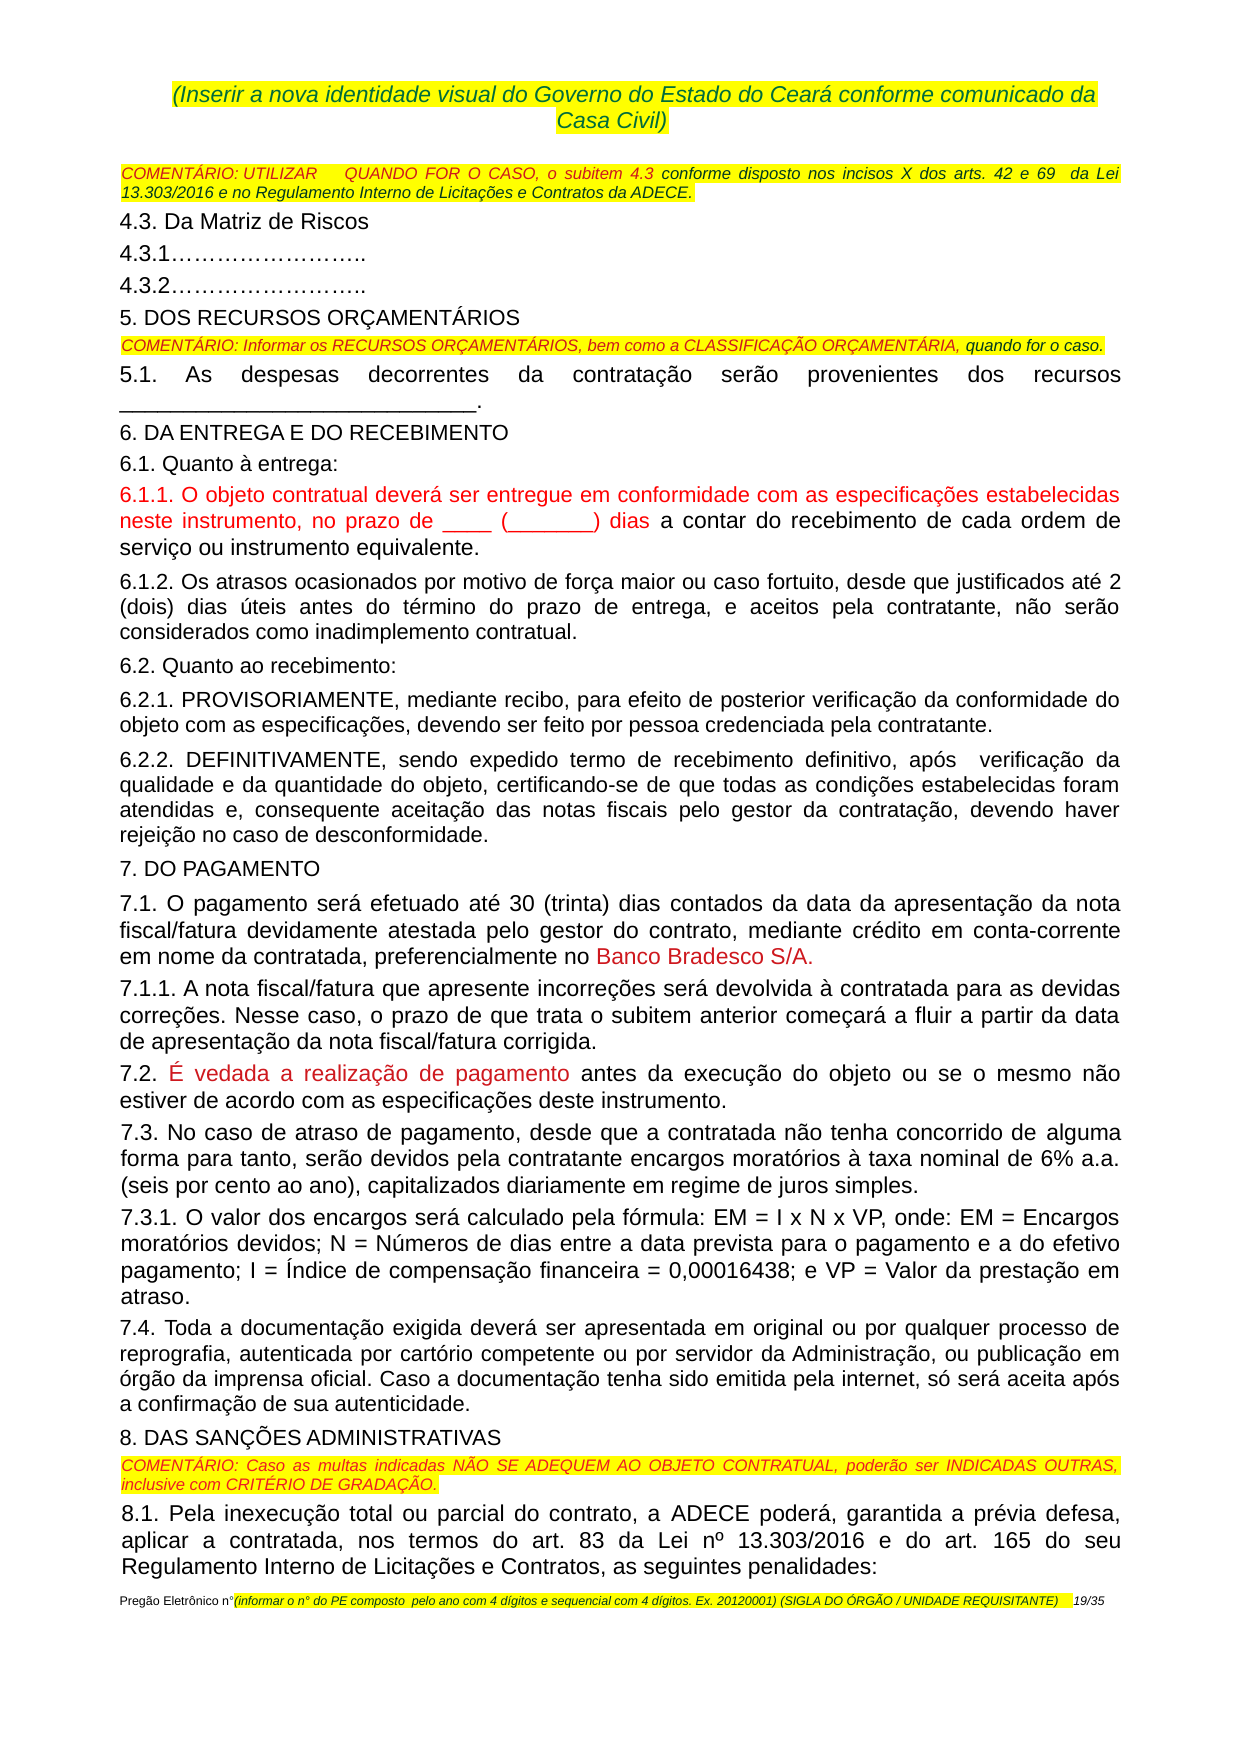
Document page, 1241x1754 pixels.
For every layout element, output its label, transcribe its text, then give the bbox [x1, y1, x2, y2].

text 6.1.1. O objeto contratual deverá ser entregue em conformidade com as especificações estabelecidas neste instrumento, no prazo de ____ (_______) dias a contar do recebimento de cada ordem de serviço ou instrumento equivalente. [119, 482, 1121, 560]
text 6.2. Quanto ao recebimento: [119, 653, 1121, 678]
text 5. DOS RECURSOS ORÇAMENTÁRIOS [119, 305, 1121, 330]
text 6.2.1. PROVISORIAMENTE, mediante recibo, para efeito de posterior verificação da conformidade do objeto com as especificações, devendo ser feito por pessoa credenciada pela contratante. [119, 687, 1121, 738]
text 6.1.2. Os atrasos ocasionados por motivo de força maior ou caso fortuito, desde que justificados até 2 (dois) dias úteis antes do término do prazo de entrega, e aceitos pela contratante, não serão considerados como inadimplemento contratual. [119, 569, 1121, 644]
text 7.1. O pagamento será efetuado até 30 (trinta) dias contados da data da apresentação da nota fiscal/fatura devidamente atestada pelo gestor do contrato, mediante crédito em conta-corrente em nome da contratada, preferencialmente no Banco Bradesco S/A. [119, 890, 1121, 969]
text COMENTÁRIO: Caso as multas indicadas NÃO SE ADEQUEM AO OBJETO CONTRATUAL, poderão ser INDICADAS OUTRAS, inclusive com CRITÉRIO DE GRADAÇÃO. [121, 1456, 1121, 1494]
text 7.3. No caso de atraso de pagamento, desde que a contratada não tenha concorrido de alguma forma para tanto, serão devidos pela contratante encargos moratórios à taxa nominal de 6% a.a. (seis por cento ao ano), capitalizados diariamente em regime de juros simples. [120, 1119, 1121, 1198]
text COMENTÁRIO: Informar os RECURSOS ORÇAMENTÁRIOS, bem como a CLASSIFICAÇÃO ORÇAMENTÁRIA, quando for o caso. [121, 336, 1121, 355]
text 4.3.2…………………….. [119, 272, 1121, 299]
text 4.3.1…………………….. [119, 240, 1121, 266]
text 5.1. As despesas decorrentes da contratação serão provenientes dos recursos ____________________________. [119, 361, 1121, 414]
text 8. DAS SANÇÕES ADMINISTRATIVAS [119, 1425, 1121, 1450]
text 6. DA ENTREGA E DO RECEBIMENTO [119, 419, 1121, 445]
text 7. DO PAGAMENTO [119, 856, 1121, 881]
text 7.4. Toda a documentação exigida deverá ser apresentada em original ou por qualquer processo de reprografia, autenticada por cartório competente ou por servidor da Administração, ou publicação em órgão da imprensa oficial. Caso a documentação tenha sido emitida pela internet, só será aceita após a confirmação de sua autenticidade. [119, 1315, 1121, 1416]
text 7.1.1. A nota fiscal/fatura que apresente incorreções será devolvida à contratada para as devidas correções. Nesse caso, o prazo de que trata o subitem anterior começará a fluir a partir da data de apresentação da nota fiscal/fatura corrigida. [119, 975, 1121, 1054]
text 7.2. É vedada a realização de pagamento antes da execução do objeto ou se o mesmo não estiver de acordo com as especificações deste instrumento. [119, 1060, 1121, 1113]
text 6.2.2. DEFINITIVAMENTE, sendo expedido termo de recebimento definitivo, após verificação da qualidade e da quantidade do objeto, certificando-se de que todas as condições estabelecidas foram atendidas e, consequente aceitação das notas fiscais pelo gestor da contratação, devendo haver rejeição no caso de desconformidade. [119, 746, 1121, 847]
text 8.1. Pela inexecução total ou parcial do contrato, a ADECE poderá, garantida a prévia defesa, aplicar a contratada, nos termos do art. 83 da Lei nº 13.303/2016 e do art. 165 do seu Regulamento Interno de Licitações e Contratos, as seguintes penalidades: [121, 1500, 1121, 1579]
text 4.3. Da Matriz de Riscos [119, 208, 1121, 234]
text 6.1. Quanto à entrega: [119, 451, 1121, 476]
text 7.3.1. O valor dos encargos será calculado pela fórmula: EM = I x N x VP, onde: EM = Encargos moratórios devidos; N = Números de dias entre a data prevista para o pagamento e a do efetivo pagamento; I = Índice de compensação financeira = 0,00016438; e VP = Valor da prestação em atraso. [120, 1204, 1121, 1309]
text COMENTÁRIO: UTILIZAR QUANDO FOR O CASO, o subitem 4.3 conforme disposto nos incisos X dos arts. 42 e 69 da Lei 13.303/2016 e no Regulamento Interno de Licitações e Contratos da ADECE. [121, 163, 1121, 202]
